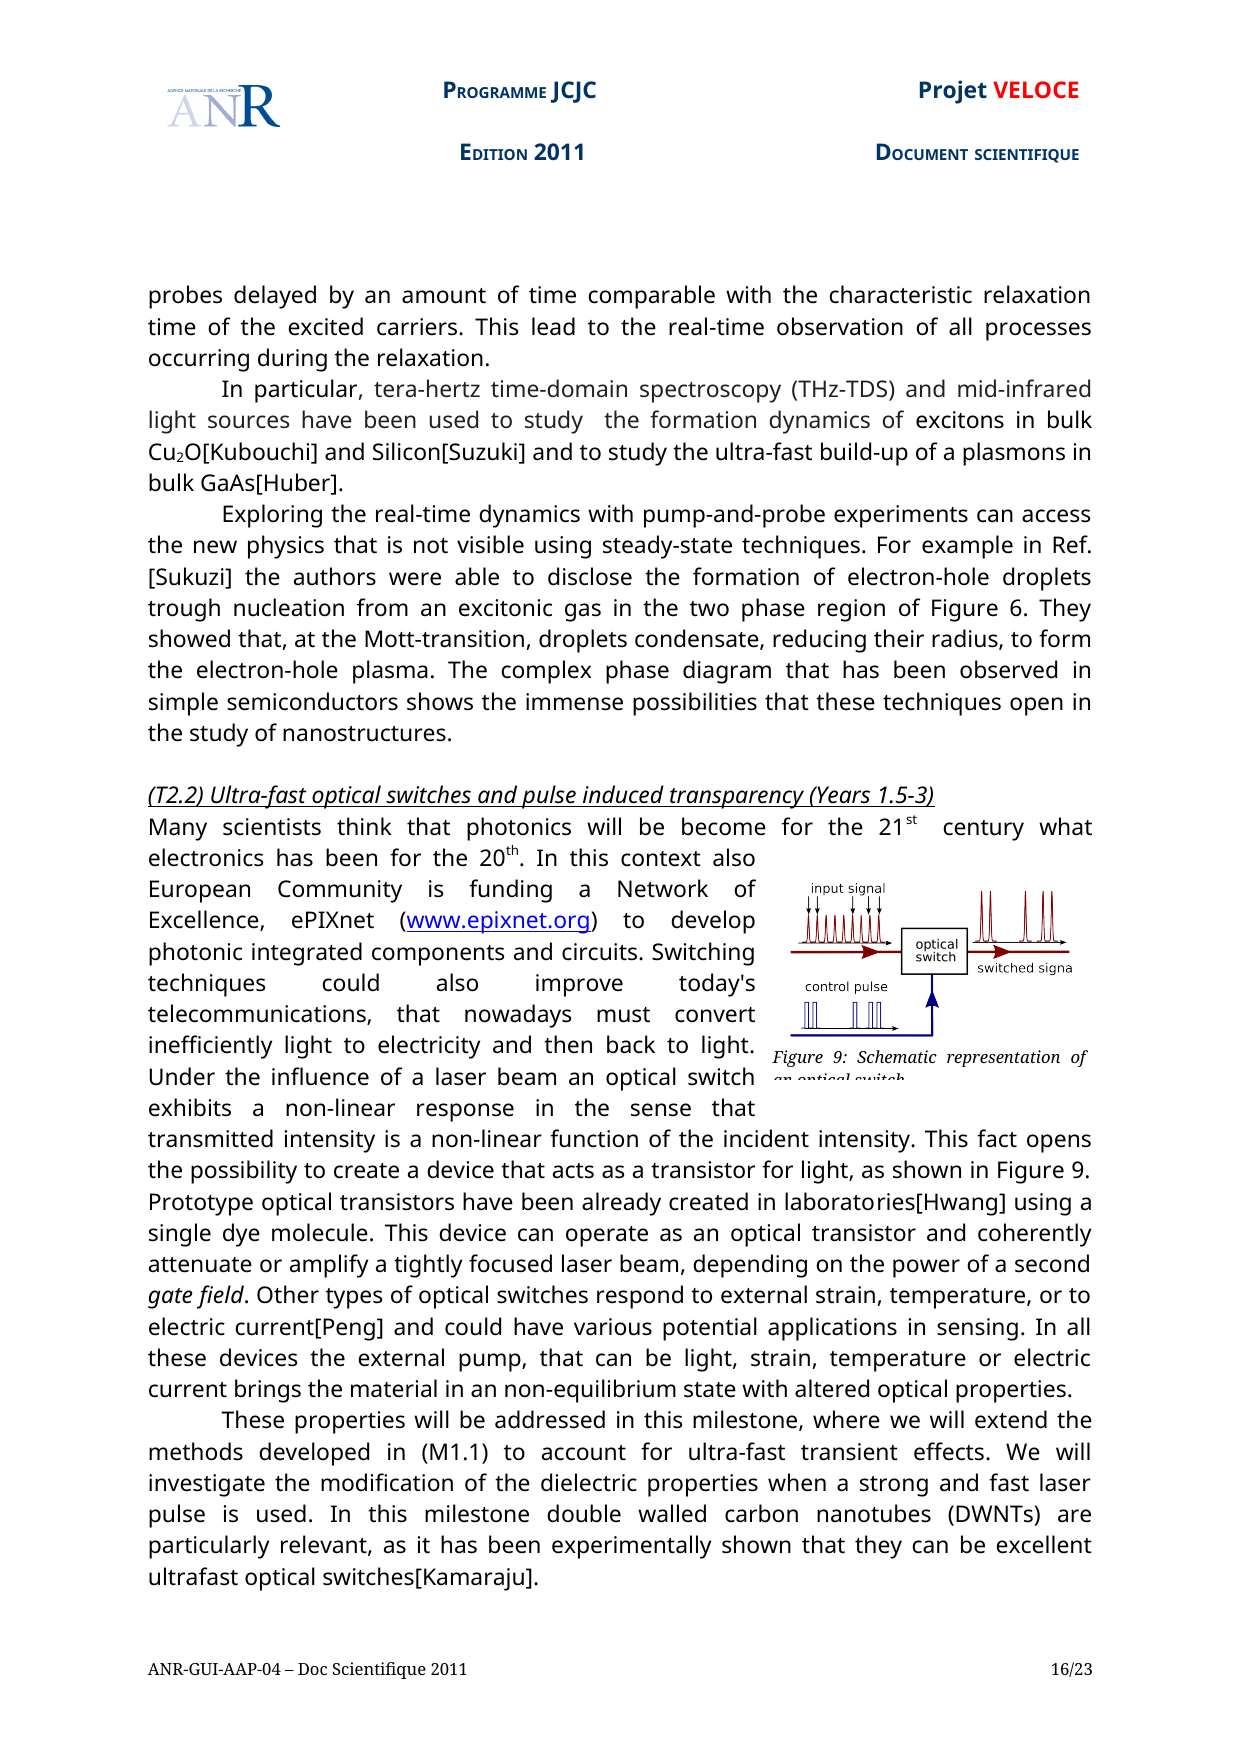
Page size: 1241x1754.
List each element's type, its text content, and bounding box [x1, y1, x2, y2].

text In particular, tera-hertz time-domain spectroscopy (THz-TDS) and mid-infrared light sources have been used to study the formation dynamics of excitons in bulk Cu2O[Kubouchi] and Silicon[Suzuki] and to study the ultra-fast build-up of a plasmons in bulk GaAs[Huber]. [148, 373, 1093, 498]
picture [789, 883, 1074, 1037]
text Exploring the real-time dynamics with pump-and-probe experiments can access the new physics that is not visible using steady-state techniques. For example in Ref. [Sukuzi] the authors were able to disclose the formation of electron-hole droplets trough nucleation from an excitonic gas in the two phase region of Figure 6. They showed that, at the Mott-transition, droplets condensate, reducing their radius, to form the electron-hole plasma. The complex phase diagram that has been observed in simple semiconductors shows the immense possibilities that these techniques open in the study of nanostructures. [148, 498, 1093, 748]
text probes delayed by an amount of time comparable with the characteristic relaxation time of the excited carriers. This lead to the real-time observation of all processes occurring during the relaxation. [148, 279, 1093, 373]
text (T2.2) Ultra-fast optical switches and pulse induced transparency (Years 1.5-3) [148, 779, 1093, 810]
text These properties will be addressed in this milestone, where we will extend the methods developed in (M1.1) to account for ultra-fast transient effects. We will investigate the modification of the dielectric properties when a strong and fast laser pulse is used. In this milestone double walled carbon nanotubes (DWNTs) are particularly relevant, as it has been experimentally shown that they can be excellent ultrafast optical switches[Kamaraju]. [148, 1404, 1093, 1592]
text Figure 9: Schematic representation of an optical switch. [773, 1046, 1087, 1080]
text Many scientists think that photonics will be become for the 21st century what electronics has been for the 20th. In this context also European Community is funding a Network of Excellence, ePIXnet (www.epixnet.org) to develop photonic integrated components and circuits. Switching techniques could also improve today's telecommunications, that nowadays must convert inefficiently light to electricity and then back to light. Under the influence of a laser beam an optical switch exhibits a non-linear response in the sense that transmitted intensity is a non-linear function of the incident intensity. This fact opens the possibility to create a device that acts as a transistor for light, as shown in Figure 9. Prototype optical transistors have been already created in laboratories[Hwang] using a single dye molecule. This device can operate as an optical transistor and coherently attenuate or amplify a tightly focused laser beam, depending on the power of a second gate field. Other types of optical switches respond to external strain, temperature, or to electric current[Peng] and could have various potential applications in sensing. In all these devices the external pump, that can be light, strain, temperature or electric current brings the material in an non-equilibrium state with altered optical properties. [148, 810, 1093, 1404]
